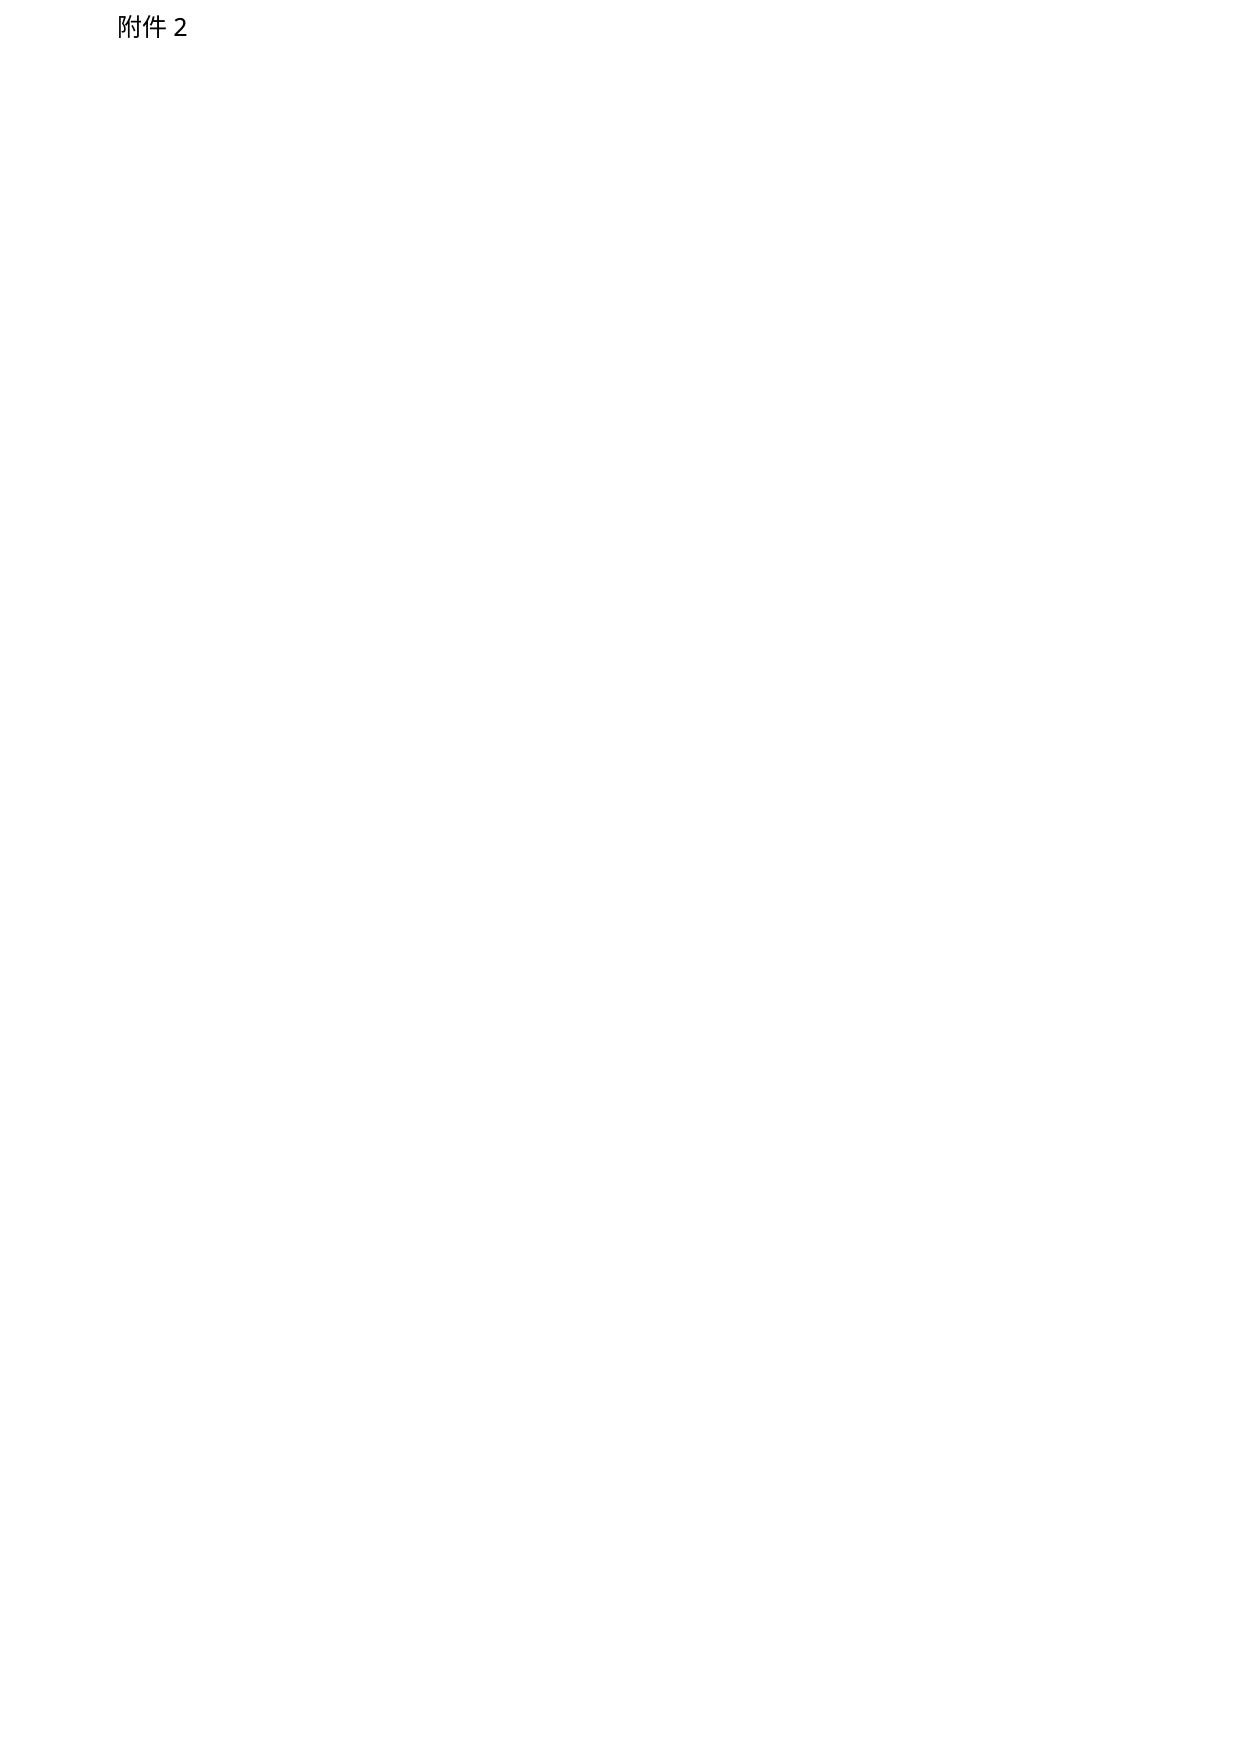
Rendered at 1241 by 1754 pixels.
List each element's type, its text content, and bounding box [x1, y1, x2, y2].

text 附件2 [118, 7, 288, 44]
